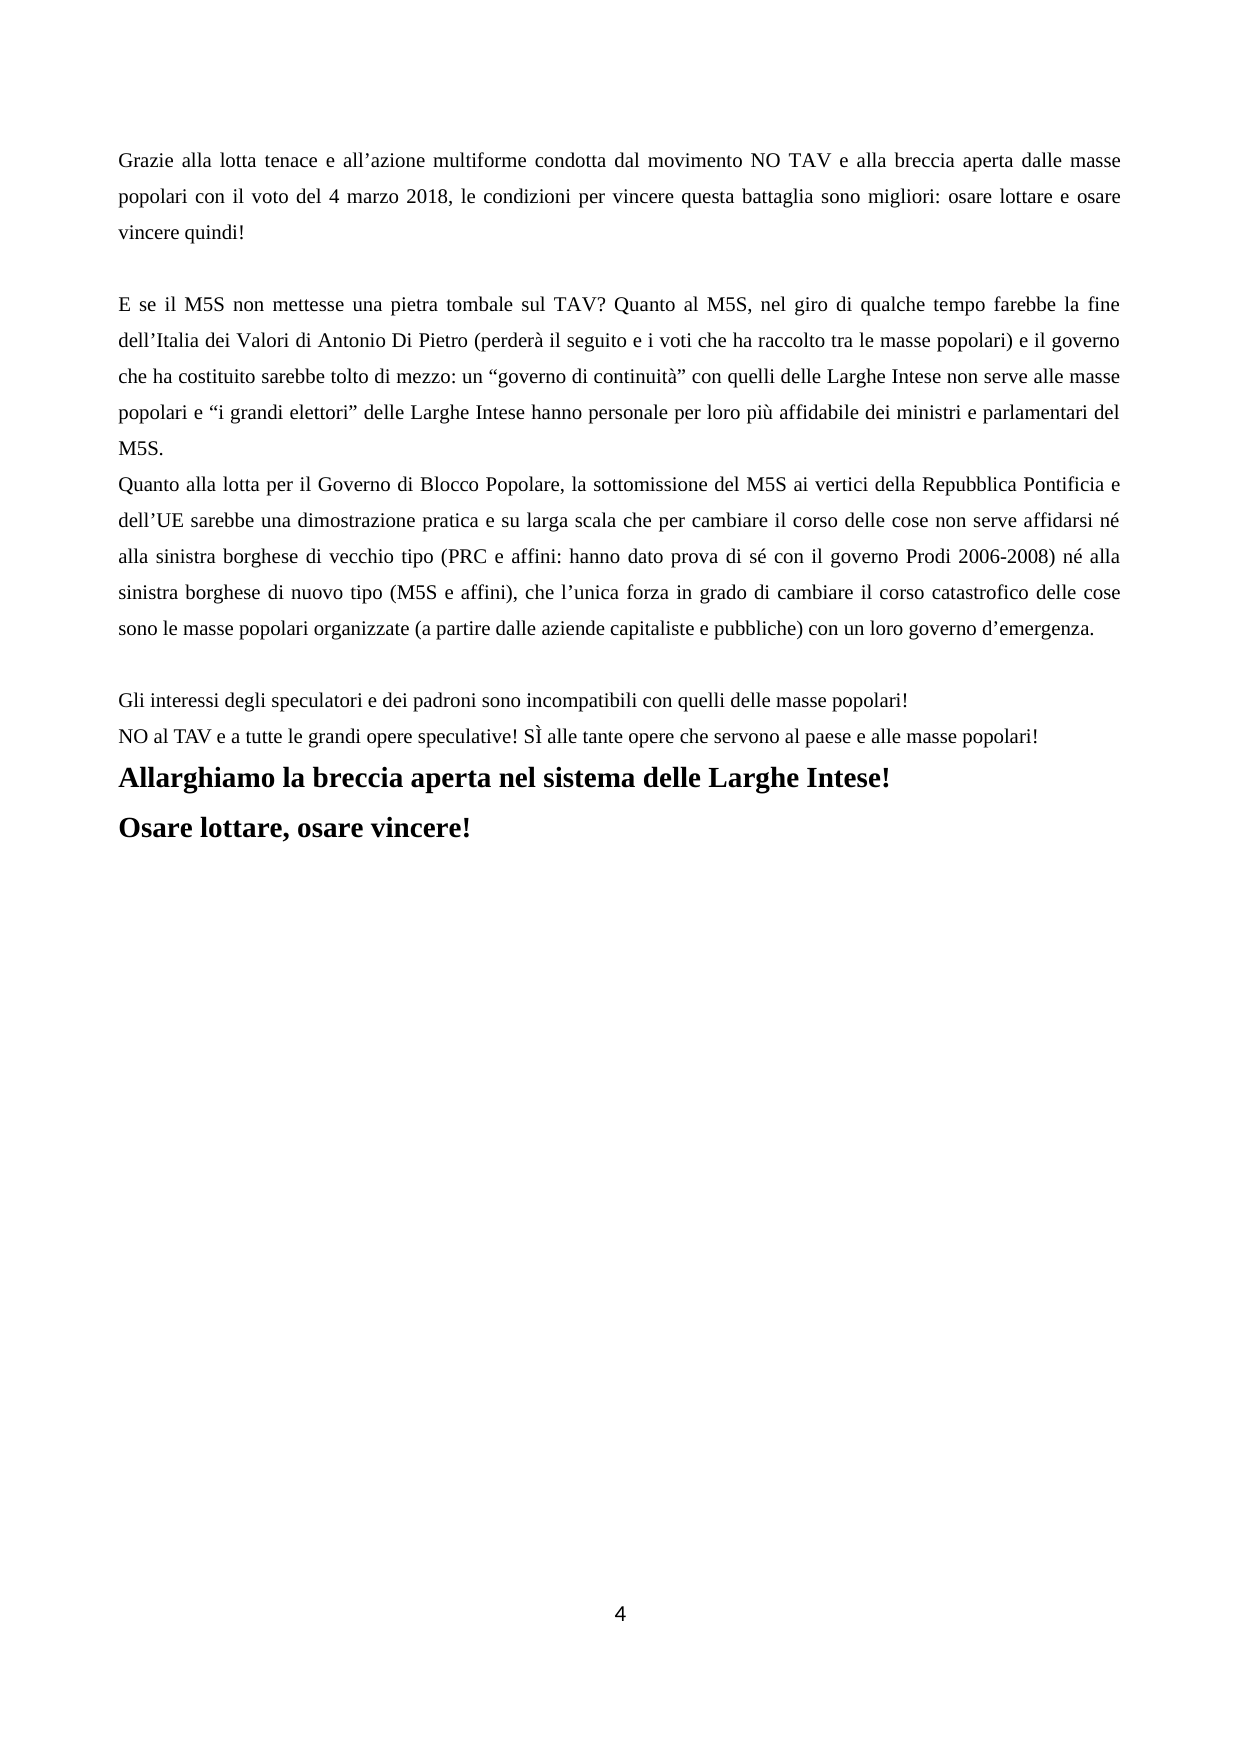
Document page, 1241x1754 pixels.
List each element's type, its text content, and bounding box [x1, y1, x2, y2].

text Osare lottare, osare vincere! [118, 811, 1122, 844]
text Grazie alla lotta tenace e all’azione multiforme condotta dal movimento NO TAV e alla breccia aperta dalle masse popolari con il voto del 4 marzo 2018, le condizioni per vincere questa battaglia sono migliori: osare lottare e osare vincere quindi! [118, 148, 1122, 244]
text Gli interessi degli speculatori e dei padroni sono incompatibili con quelli delle masse popolari! [118, 688, 1122, 712]
text Allarghiamo la breccia aperta nel sistema delle Larghe Intese! [118, 760, 1122, 794]
text E se il M5S non mettesse una pietra tombale sul TAV? Quanto al M5S, nel giro di qualche tempo farebbe la fine dell’Italia dei Valori di Antonio Di Pietro (perderà il seguito e i voti che ha raccolto tra le masse popolari) e il governo che ha costituito sarebbe tolto di mezzo: un “governo di continuità” con quelli delle Larghe Intese non serve alle masse popolari e “i grandi elettori” delle Larghe Intese hanno personale per loro più affidabile dei ministri e parlamentari del M5S. [118, 292, 1122, 460]
text NO al TAV e a tutte le grandi opere speculative! SÌ alle tante opere che servono al paese e alle masse popolari! [118, 724, 1122, 748]
text Quanto alla lotta per il Governo di Blocco Popolare, la sottomissione del M5S ai vertici della Repubblica Pontificia e dell’UE sarebbe una dimostrazione pratica e su larga scala che per cambiare il corso delle cose non serve affidarsi né alla sinistra borghese di vecchio tipo (PRC e affini: hanno dato prova di sé con il governo Prodi 2006-2008) né alla sinistra borghese di nuovo tipo (M5S e affini), che l’unica forza in grado di cambiare il corso catastrofico delle cose sono le masse popolari organizzate (a partire dalle aziende capitaliste e pubbliche) con un loro governo d’emergenza. [118, 472, 1122, 640]
